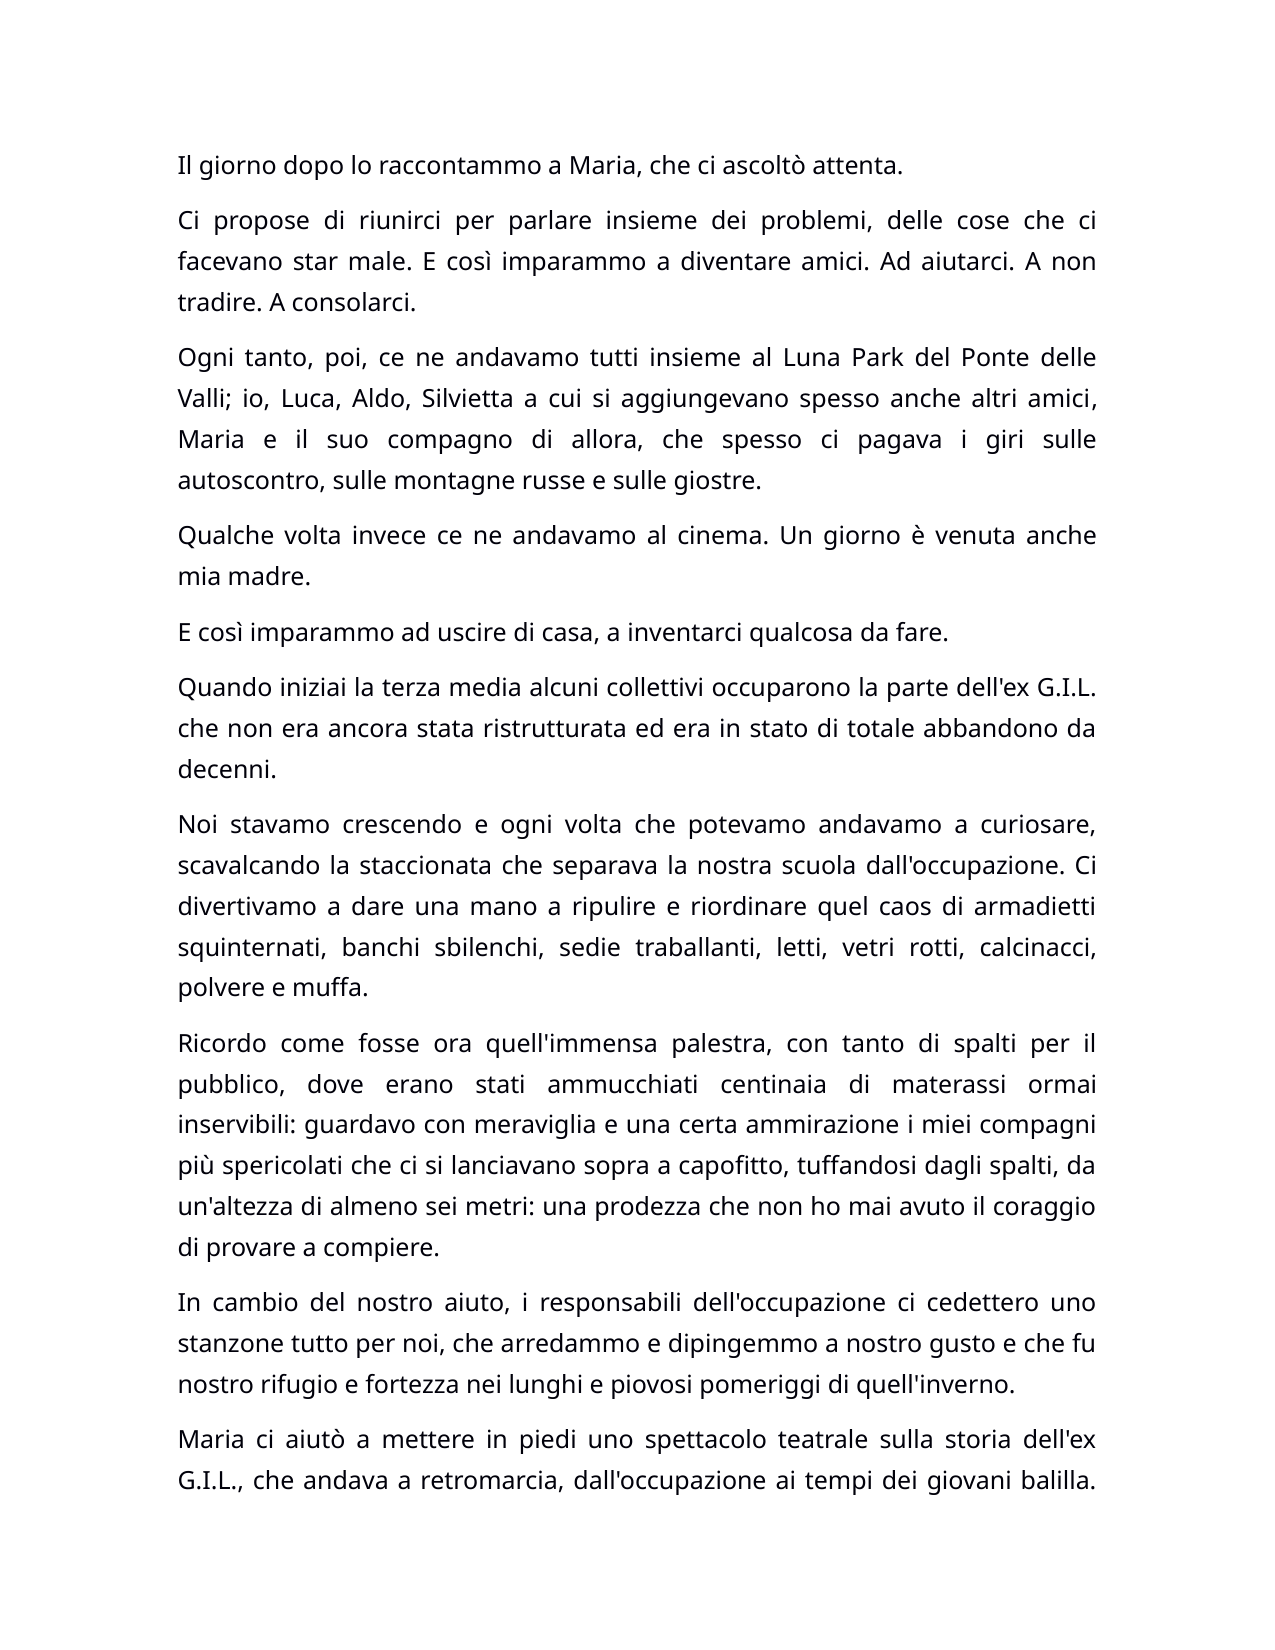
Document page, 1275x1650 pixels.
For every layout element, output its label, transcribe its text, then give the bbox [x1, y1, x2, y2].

text E così imparammo ad uscire di casa, a inventarci qualcosa da fare. [177, 614, 1098, 648]
text Maria ci aiutò a mettere in piedi uno spettacolo teatrale sulla storia dell'ex G.I.L., che andava a retromarcia, dall'occupazione ai tempi dei giovani balilla. [177, 1422, 1098, 1497]
text Noi stavamo crescendo e ogni volta che potevamo andavamo a curiosare, scavalcando la staccionata che separava la nostra scuola dall'occupazione. Ci divertivamo a dare una mano a ripulire e riordinare quel caos di armadietti squinternati, banchi sbilenchi, sedie traballanti, letti, vetri rotti, calcinacci, polvere e muffa. [177, 807, 1098, 1004]
text Ci propose di riunirci per parlare insieme dei problemi, delle cose che ci facevano star male. E così imparammo a diventare amici. Ad aiutarci. A non tradire. A consolarci. [177, 203, 1098, 319]
text Quando iniziai la terza media alcuni collettivi occuparono la parte dell'ex G.I.L. che non era ancora stata ristrutturata ed era in stato di totale abbandono da decenni. [177, 670, 1098, 785]
text Qualche volta invece ce ne andavamo al cinema. Un giorno è venuta anche mia madre. [177, 518, 1098, 593]
text Ogni tanto, poi, ce ne andavamo tutti insieme al Luna Park del Ponte delle Valli; io, Luca, Aldo, Silvietta a cui si aggiungevano spesso anche altri amici, Maria e il suo compagno di allora, che spesso ci pagava i giri sulle autoscontro, sulle montagne russe e sulle giostre. [177, 340, 1098, 497]
text Il giorno dopo lo raccontammo a Maria, che ci ascoltò attenta. [177, 148, 1098, 182]
text Ricordo come fosse ora quell'immensa palestra, con tanto di spalti per il pubblico, dove erano stati ammucchiati centinaia di materassi ormai inservibili: guardavo con meraviglia e una certa ammirazione i miei compagni più spericolati che ci si lanciavano sopra a capofitto, tuffandosi dagli spalti, da un'altezza di almeno sei metri: una prodezza che non ho mai avuto il coraggio di provare a compiere. [177, 1026, 1098, 1264]
text In cambio del nostro aiuto, i responsabili dell'occupazione ci cedettero uno stanzone tutto per noi, che arredammo e dipingemmo a nostro gusto e che fu nostro rifugio e fortezza nei lunghi e piovosi pomeriggi di quell'inverno. [177, 1285, 1098, 1401]
